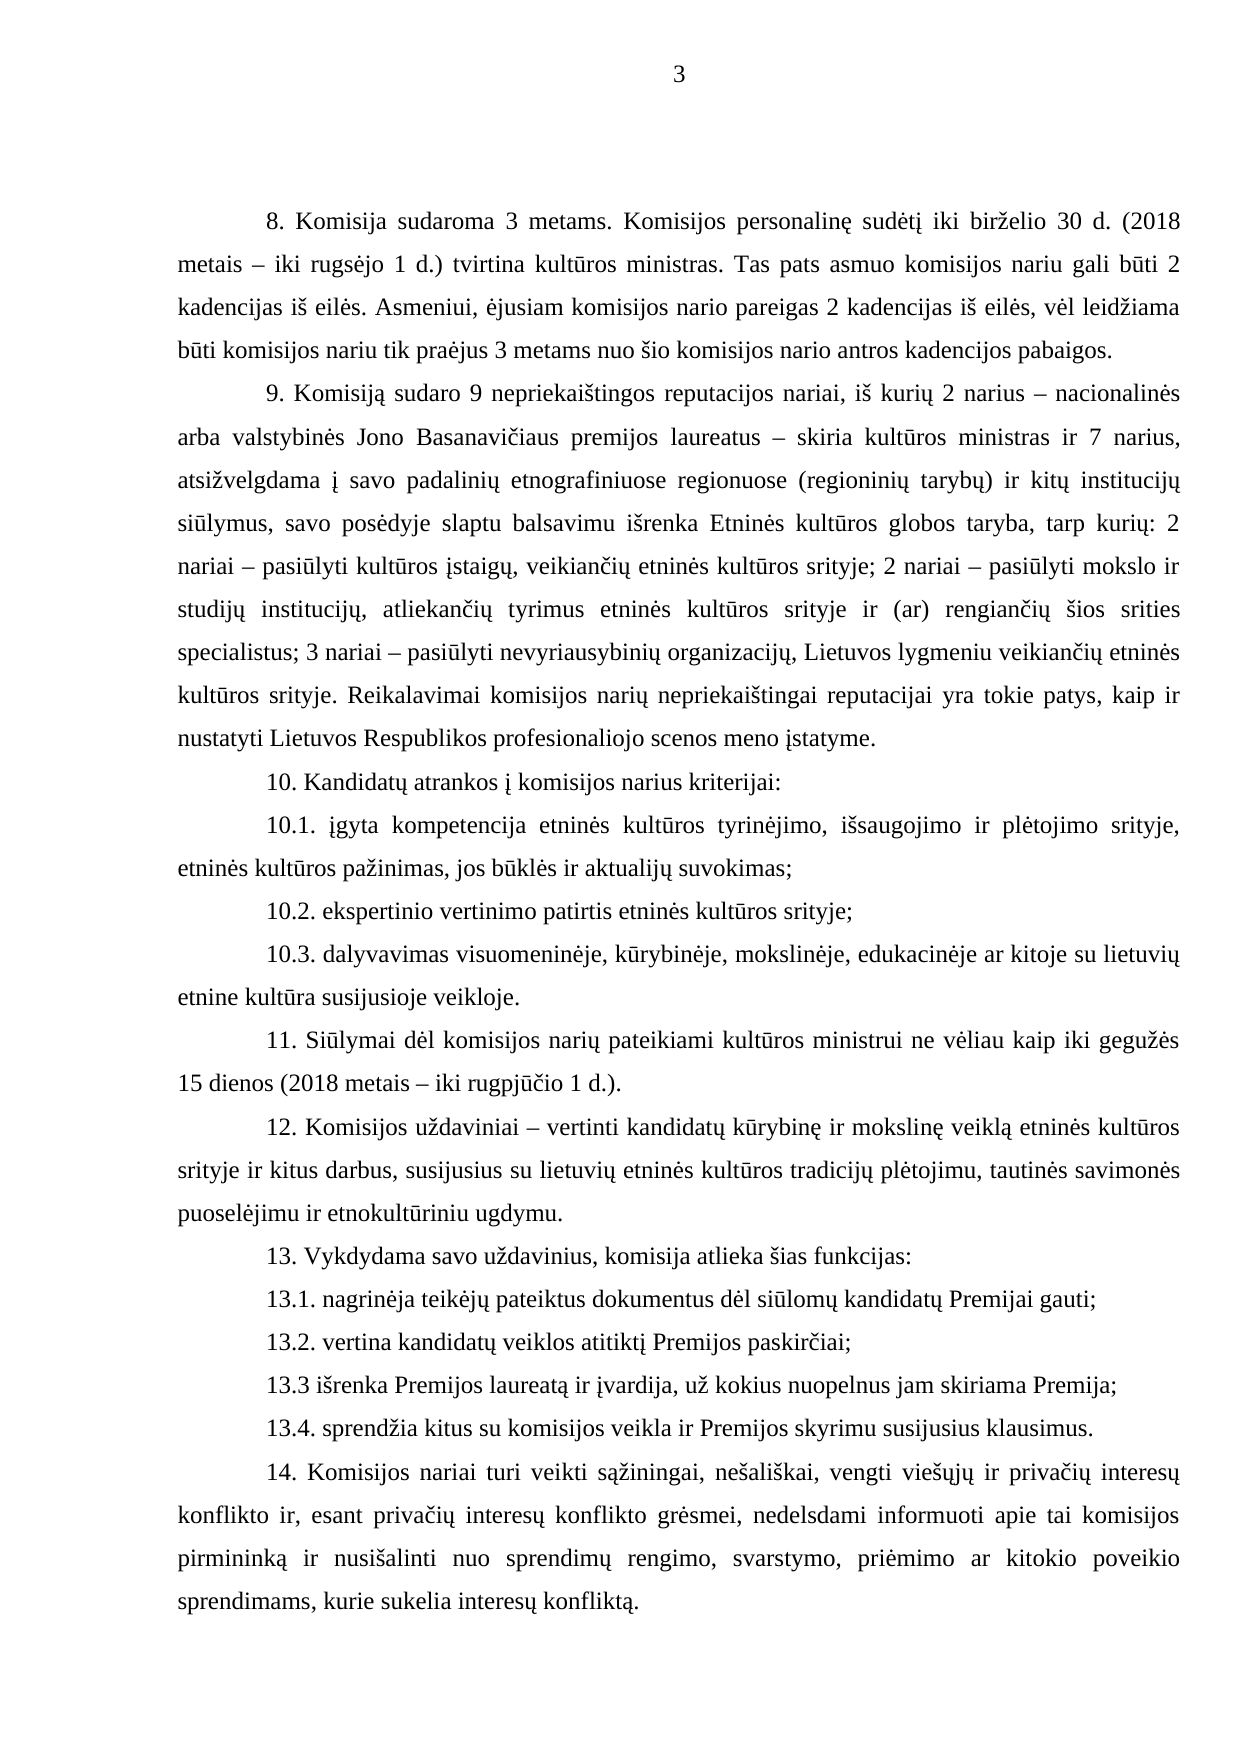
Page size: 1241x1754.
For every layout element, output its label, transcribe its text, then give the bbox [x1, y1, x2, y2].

text 10. Kandidatų atrankos į komisijos narius kriterijai: [177, 767, 1181, 795]
text 12. Komisijos uždaviniai – vertinti kandidatų kūrybinę ir mokslinę veiklą etninės kultūros srityje ir kitus darbus, susijusius su lietuvių etninės kultūros tradicijų plėtojimu, tautinės savimonės puoselėjimu ir etnokultūriniu ugdymu. [177, 1112, 1181, 1227]
text 13.3 išrenka Premijos laureatą ir įvardija, už kokius nuopelnus jam skiriama Premija; [177, 1370, 1181, 1399]
text 13.2. vertina kandidatų veiklos atitiktį Premijos paskirčiai; [177, 1327, 1181, 1356]
text 10.3. dalyvavimas visuomeninėje, kūrybinėje, mokslinėje, edukacinėje ar kitoje su lietuvių etnine kultūra susijusioje veikloje. [177, 939, 1181, 1011]
text 10.2. ekspertinio vertinimo patirtis etninės kultūros srityje; [177, 896, 1181, 925]
text 14. Komisijos nariai turi veikti sąžiningai, nešališkai, vengti viešųjų ir privačių interesų konflikto ir, esant privačių interesų konflikto grėsmei, nedelsdami informuoti apie tai komisijos pirmininką ir nusišalinti nuo sprendimų rengimo, svarstymo, priėmimo ar kitokio poveikio sprendimams, kurie sukelia interesų konfliktą. [177, 1457, 1181, 1615]
text 13. Vykdydama savo uždavinius, komisija atlieka šias funkcijas: [177, 1241, 1181, 1270]
text 10.1. įgyta kompetencija etninės kultūros tyrinėjimo, išsaugojimo ir plėtojimo srityje, etninės kultūros pažinimas, jos būklės ir aktualijų suvokimas; [177, 810, 1181, 882]
text 13.1. nagrinėja teikėjų pateiktus dokumentus dėl siūlomų kandidatų Premijai gauti; [177, 1284, 1181, 1313]
text 11. Siūlymai dėl komisijos narių pateikiami kultūros ministrui ne vėliau kaip iki gegužės 15 dienos (2018 metais – iki rugpjūčio 1 d.). [177, 1025, 1181, 1097]
text 9. Komisiją sudaro 9 nepriekaištingos reputacijos nariai, iš kurių 2 narius – nacionalinės arba valstybinės Jono Basanavičiaus premijos laureatus – skiria kultūros ministras ir 7 narius, atsižvelgdama į savo padalinių etnografiniuose regionuose (regioninių tarybų) ir kitų institucijų siūlymus, savo posėdyje slaptu balsavimu išrenka Etninės kultūros globos taryba, tarp kurių: 2 nariai – pasiūlyti kultūros įstaigų, veikiančių etninės kultūros srityje; 2 nariai – pasiūlyti mokslo ir studijų institucijų, atliekančių tyrimus etninės kultūros srityje ir (ar) rengiančių šios srities specialistus; 3 nariai – pasiūlyti nevyriausybinių organizacijų, Lietuvos lygmeniu veikiančių etninės kultūros srityje. Reikalavimai komisijos narių nepriekaištingai reputacijai yra tokie patys, kaip ir nustatyti Lietuvos Respublikos profesionaliojo scenos meno įstatyme. [177, 378, 1181, 752]
text 13.4. sprendžia kitus su komisijos veikla ir Premijos skyrimu susijusius klausimus. [177, 1413, 1181, 1442]
text 8. Komisija sudaroma 3 metams. Komisijos personalinę sudėtį iki birželio 30 d. (2018 metais – iki rugsėjo 1 d.) tvirtina kultūros ministras. Tas pats asmuo komisijos nariu gali būti 2 kadencijas iš eilės. Asmeniui, ėjusiam komisijos nario pareigas 2 kadencijas iš eilės, vėl leidžiama būti komisijos nariu tik praėjus 3 metams nuo šio komisijos nario antros kadencijos pabaigos. [177, 206, 1181, 364]
